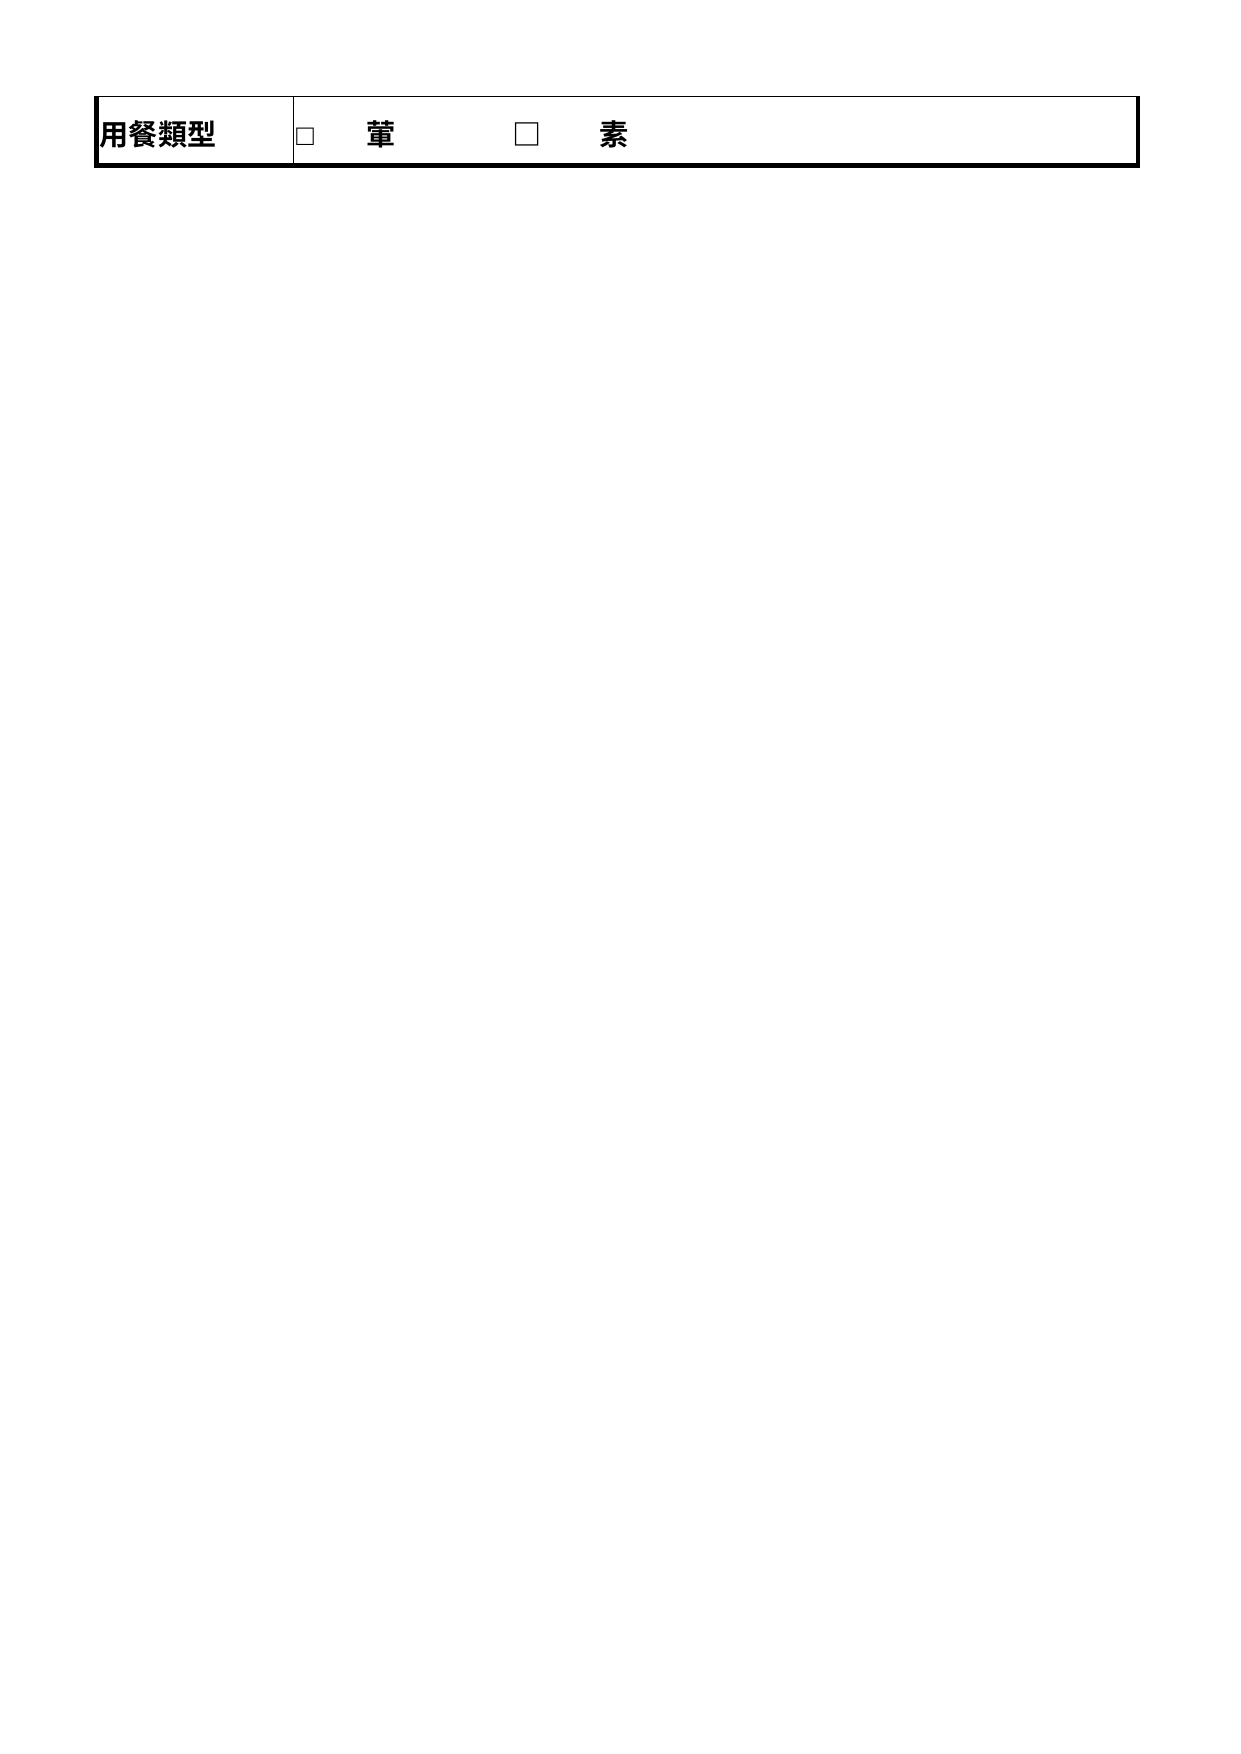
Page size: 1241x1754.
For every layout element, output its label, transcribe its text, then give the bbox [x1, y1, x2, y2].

table_cell □ 葷 □ 素 [294, 97, 1136, 163]
table_cell 用餐類型 [99, 97, 293, 163]
